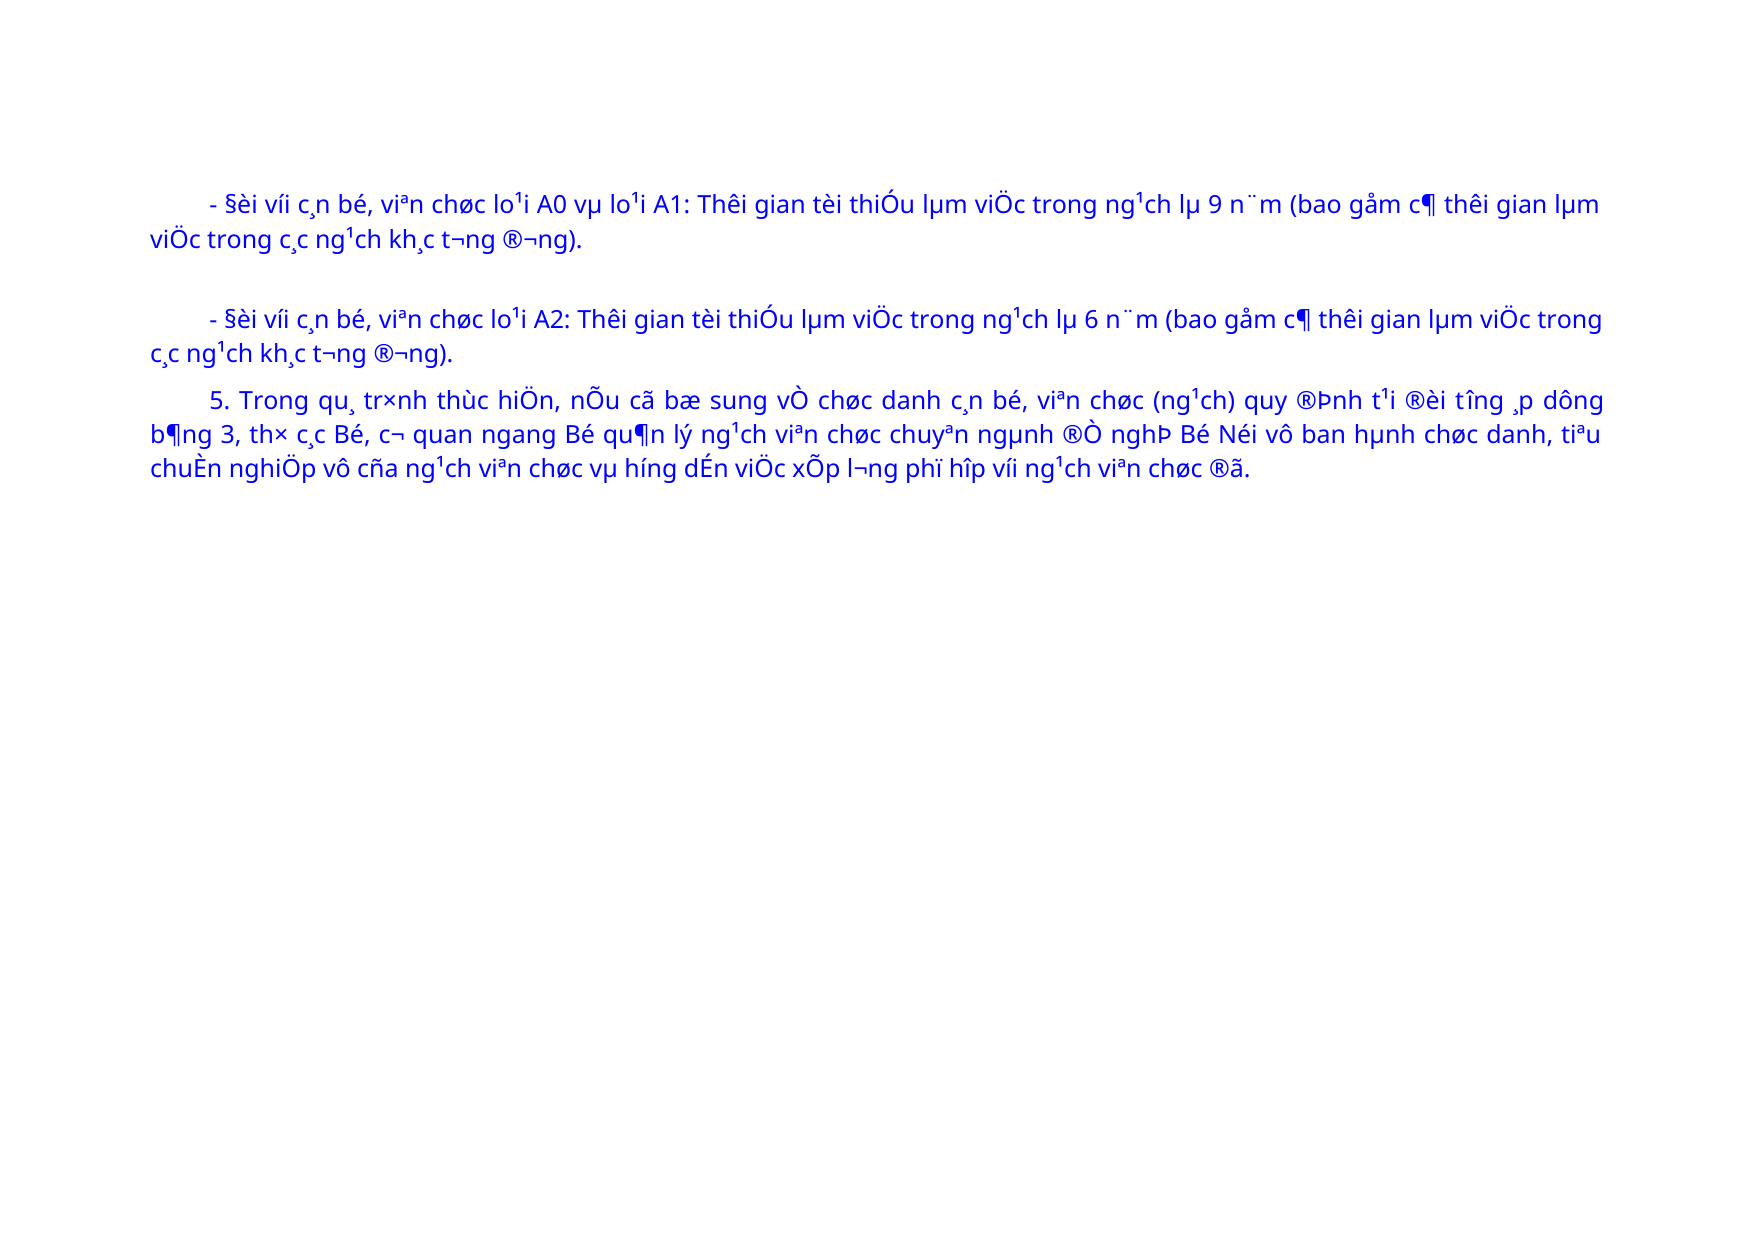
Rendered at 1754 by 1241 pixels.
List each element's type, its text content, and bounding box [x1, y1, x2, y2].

text - §èi víi c¸n bé, viªn chøc lo¹i A0 vµ lo¹i A1: Thêi gian tèi thiÓu lµm viÖc trong ng¹ch lµ 9 n¨m (bao gåm c¶ thêi gian lµm viÖc trong c¸c ng¹ch kh¸c t­¬ng ®­¬ng). [150, 187, 1604, 289]
text 5. Trong qu¸ tr×nh thùc hiÖn, nÕu cã bæ sung vÒ chøc danh c¸n bé, viªn chøc (ng¹ch) quy ®Þnh t¹i ®èi t­îng ¸p dông b¶ng 3, th× c¸c Bé, c¬ quan ngang Bé qu¶n lý ng¹ch viªn chøc chuyªn ngµnh ®Ò nghÞ Bé Néi vô ban hµnh chøc danh, tiªu chuÈn nghiÖp vô cña ng¹ch viªn chøc vµ h­íng dÉn viÖc xÕp l­¬ng phï hîp víi ng¹ch viªn chøc ®ã. [150, 382, 1604, 519]
text - §èi víi c¸n bé, viªn chøc lo¹i A2: Thêi gian tèi thiÓu lµm viÖc trong ng¹ch lµ 6 n¨m (bao gåm c¶ thêi gian lµm viÖc trong c¸c ng¹ch kh¸c t­¬ng ®­¬ng). [150, 302, 1604, 370]
